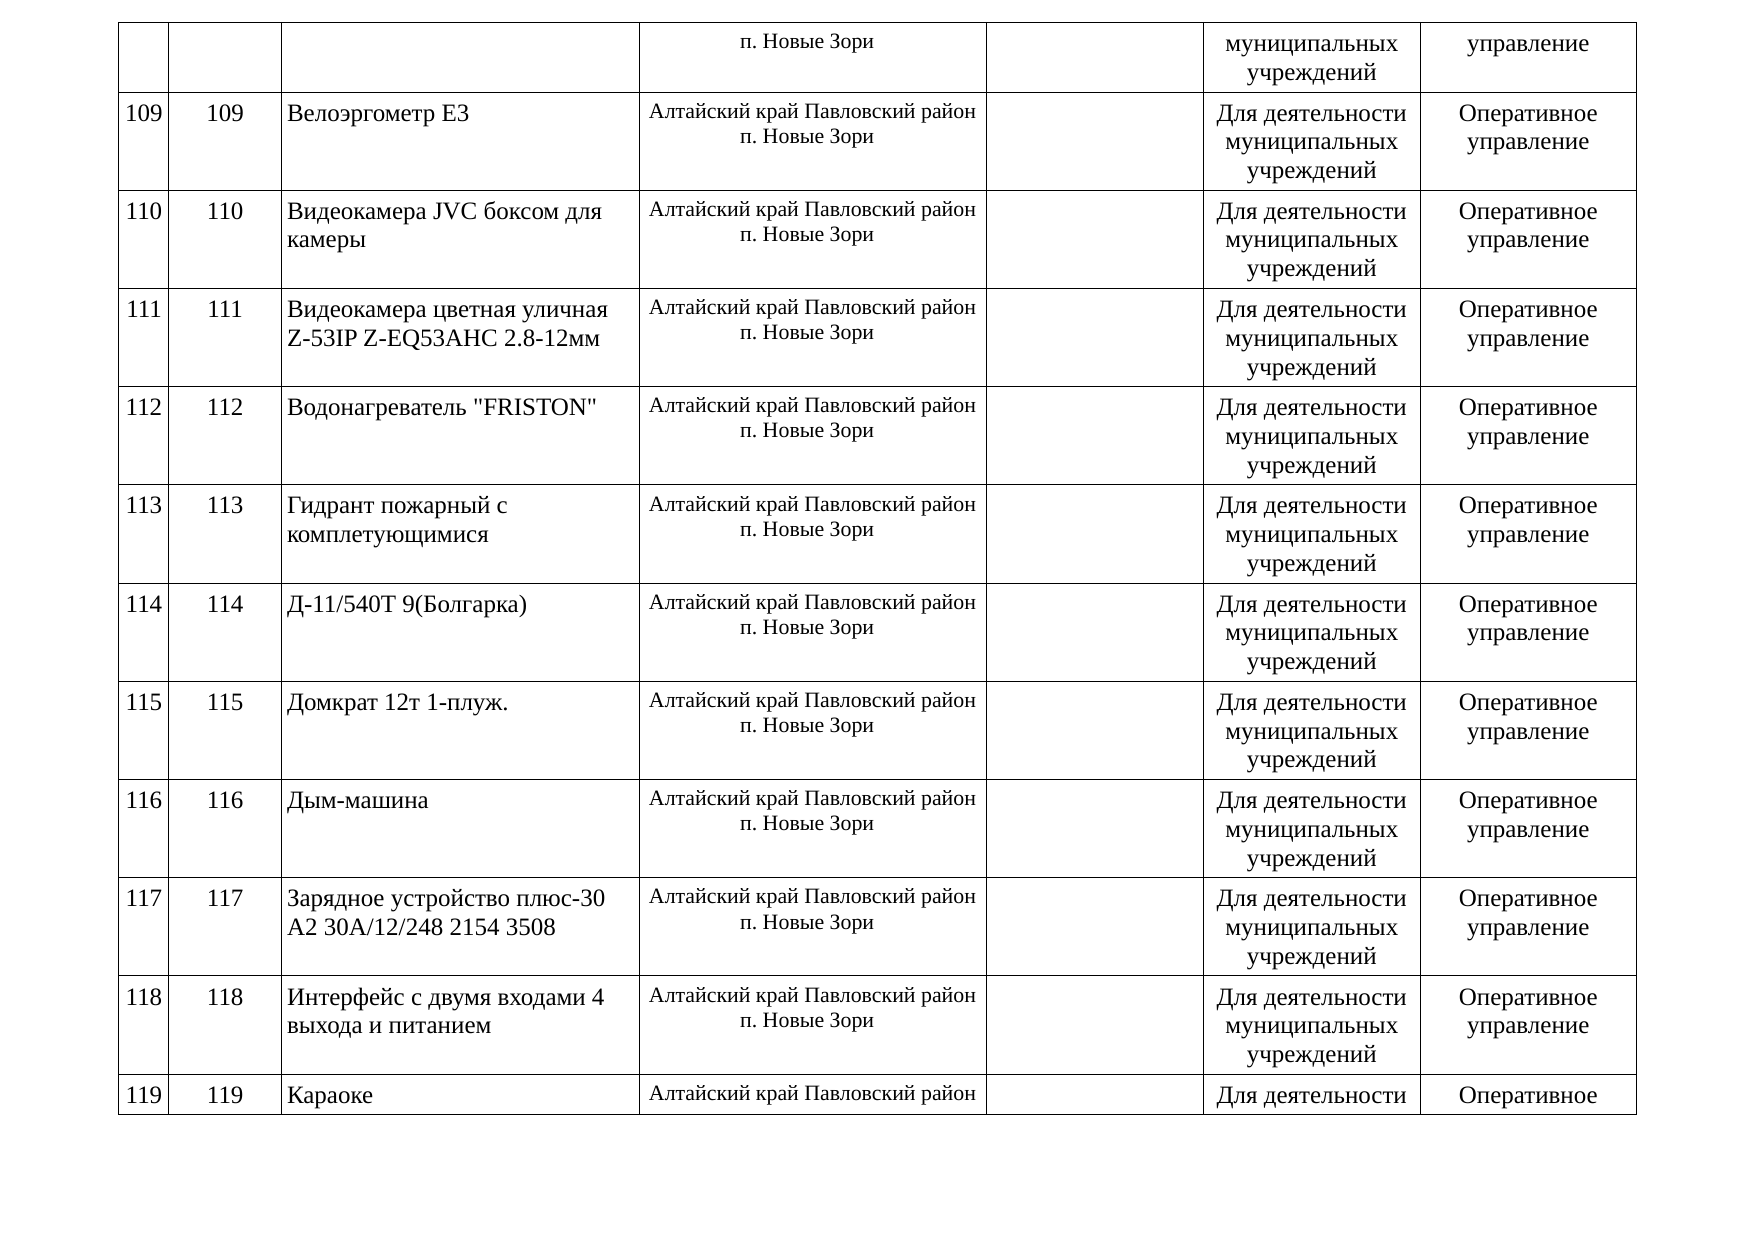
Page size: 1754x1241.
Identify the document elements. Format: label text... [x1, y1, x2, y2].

table_cell 110 [119, 191, 168, 288]
table_cell 116 [119, 780, 168, 877]
table_cell Алтайский край Павловский район п. Новые Зори [640, 682, 986, 779]
table_cell Караоке [282, 1075, 639, 1114]
table_cell Алтайский край Павловский район п. Новые Зори [640, 485, 986, 582]
table_cell 112 [119, 387, 168, 484]
table_cell 113 [169, 485, 281, 582]
table_cell Алтайский край Павловский район [640, 1075, 986, 1114]
table_cell Оперативное управление [1421, 191, 1636, 288]
table_cell [987, 289, 1203, 386]
table_cell муниципальных учреждений [1204, 23, 1420, 91]
table_cell Видеокамера цветная уличная Z-53IP Z-EQ53AHC 2.8-12мм [282, 289, 639, 386]
table_cell Для деятельности муниципальных учреждений [1204, 780, 1420, 877]
table_cell Алтайский край Павловский район п. Новые Зори [640, 93, 986, 189]
table_cell Алтайский край Павловский район п. Новые Зори [640, 387, 986, 484]
table_cell Оперативное управление [1421, 584, 1636, 681]
table_cell управление [1421, 23, 1636, 91]
table_cell [987, 584, 1203, 681]
table_cell Интерфейс с двумя входами 4 выхода и питанием [282, 976, 639, 1074]
table_cell 115 [169, 682, 281, 779]
table_cell Для деятельности муниципальных учреждений [1204, 485, 1420, 582]
table_cell [987, 780, 1203, 877]
table_cell [987, 93, 1203, 189]
table_cell Для деятельности муниципальных учреждений [1204, 976, 1420, 1074]
table_cell Алтайский край Павловский район п. Новые Зори [640, 878, 986, 975]
table_cell 114 [169, 584, 281, 681]
table_cell 109 [119, 93, 168, 189]
table_cell 109 [169, 93, 281, 189]
table_cell Для деятельности муниципальных учреждений [1204, 387, 1420, 484]
table_cell Оперативное управление [1421, 485, 1636, 582]
table_cell Дым-машина [282, 780, 639, 877]
table_cell [169, 23, 281, 91]
table_cell Для деятельности муниципальных учреждений [1204, 93, 1420, 189]
table_cell [987, 191, 1203, 288]
table_cell Алтайский край Павловский район п. Новые Зори [640, 191, 986, 288]
table_cell Алтайский край Павловский район п. Новые Зори [640, 780, 986, 877]
table_cell Видеокамера JVC боксом для камеры [282, 191, 639, 288]
table_cell Оперативное управление [1421, 976, 1636, 1074]
table_cell [987, 387, 1203, 484]
table_cell Для деятельности муниципальных учреждений [1204, 584, 1420, 681]
table_cell Домкрат 12т 1-плуж. [282, 682, 639, 779]
table_cell Зарядное устройство плюс-30 А2 30А/12/248 2154 3508 [282, 878, 639, 975]
table_cell Оперативное управление [1421, 780, 1636, 877]
table_cell Алтайский край Павловский район п. Новые Зори [640, 289, 986, 386]
table_cell 113 [119, 485, 168, 582]
table_cell Гидрант пожарный с комплетующимися [282, 485, 639, 582]
table_cell Д-11/540Т 9(Болгарка) [282, 584, 639, 681]
table_cell [987, 682, 1203, 779]
table_cell [987, 1075, 1203, 1114]
table_cell 118 [119, 976, 168, 1074]
table_cell Алтайский край Павловский район п. Новые Зори [640, 976, 986, 1074]
table_cell п. Новые Зори [640, 23, 986, 91]
table_cell Оперативное управление [1421, 878, 1636, 975]
table_cell Алтайский край Павловский район п. Новые Зори [640, 584, 986, 681]
table_cell [119, 23, 168, 91]
table_cell 112 [169, 387, 281, 484]
table_cell 114 [119, 584, 168, 681]
table_cell Для деятельности муниципальных учреждений [1204, 878, 1420, 975]
table_cell 111 [169, 289, 281, 386]
table_cell Для деятельности [1204, 1075, 1420, 1114]
table_cell 117 [119, 878, 168, 975]
table_cell 111 [119, 289, 168, 386]
table_cell Оперативное управление [1421, 682, 1636, 779]
table_cell 117 [169, 878, 281, 975]
table_cell Оперативное [1421, 1075, 1636, 1114]
table_cell [987, 878, 1203, 975]
table_cell 119 [119, 1075, 168, 1114]
table_cell [987, 485, 1203, 582]
table_cell 115 [119, 682, 168, 779]
table_cell Для деятельности муниципальных учреждений [1204, 191, 1420, 288]
table_cell 116 [169, 780, 281, 877]
table_cell [987, 23, 1203, 91]
table_cell 118 [169, 976, 281, 1074]
table_cell Велоэргометр Е3 [282, 93, 639, 189]
table_cell 110 [169, 191, 281, 288]
table_cell Для деятельности муниципальных учреждений [1204, 289, 1420, 386]
table_cell [987, 976, 1203, 1074]
table_cell Оперативное управление [1421, 387, 1636, 484]
table_cell Водонагреватель "FRISTON" [282, 387, 639, 484]
table_cell Оперативное управление [1421, 93, 1636, 189]
table_cell 119 [169, 1075, 281, 1114]
table_cell Оперативное управление [1421, 289, 1636, 386]
table_cell Для деятельности муниципальных учреждений [1204, 682, 1420, 779]
table_cell [282, 23, 639, 91]
